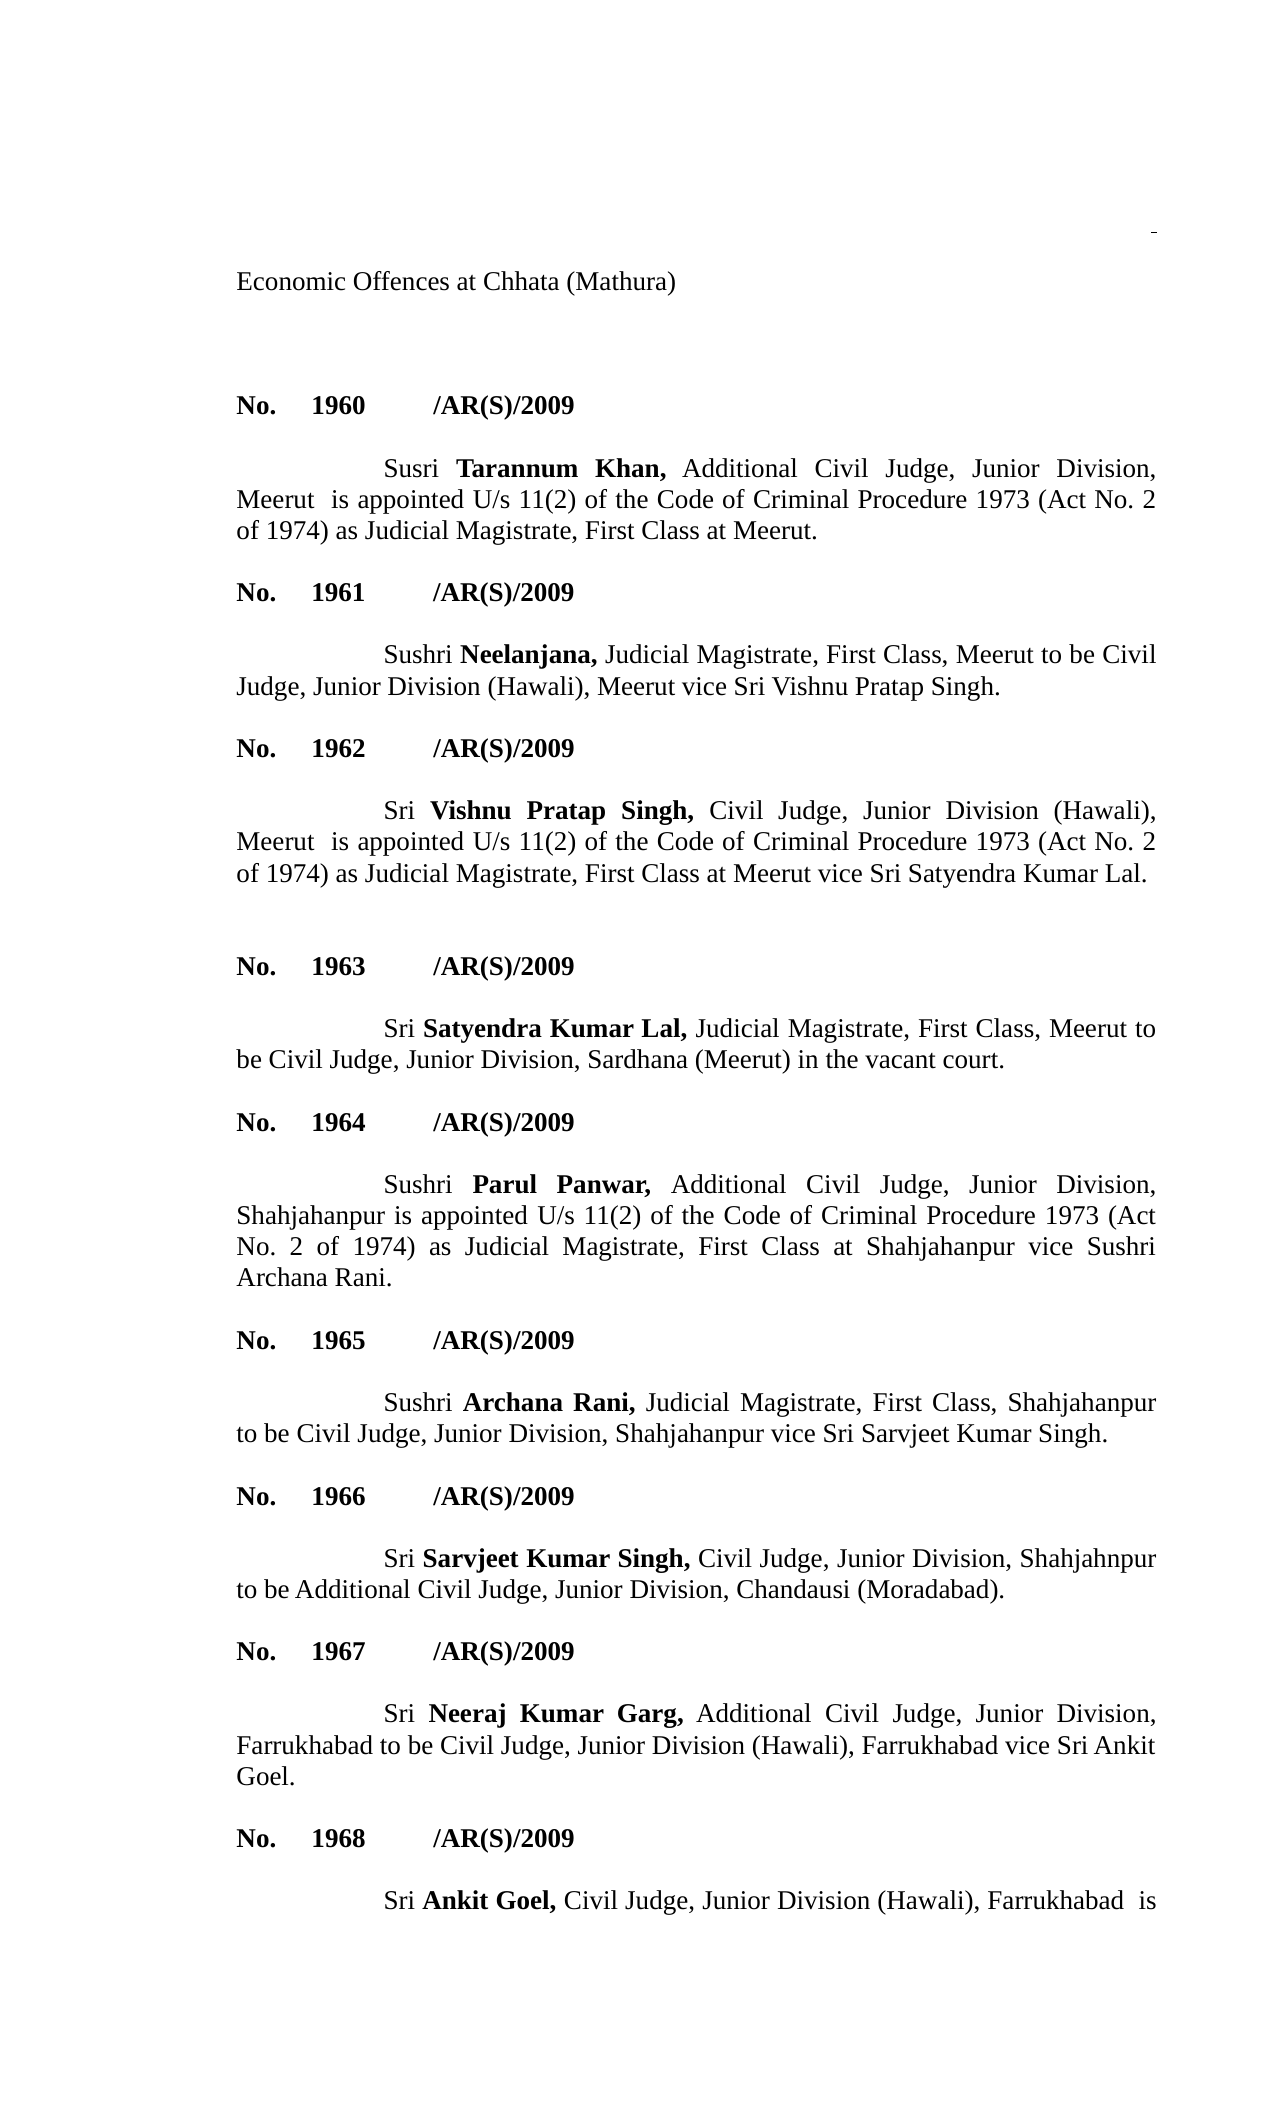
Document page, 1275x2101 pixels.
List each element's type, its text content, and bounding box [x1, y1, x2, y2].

table_header 1965 [293, 1324, 422, 1355]
table_header No. [225, 1635, 292, 1666]
table_header 1961 [292, 576, 422, 607]
table_header No. [225, 390, 292, 421]
table_header /AR(S)/2009 [422, 1106, 614, 1137]
table_header No. [225, 950, 292, 981]
table_header No. [225, 576, 292, 607]
table_header /AR(S)/2009 [422, 732, 614, 763]
table_header No. [225, 1480, 292, 1511]
table_header No. [225, 1106, 292, 1137]
table_header /AR(S)/2009 [422, 1635, 614, 1666]
table_header 1964 [293, 1106, 422, 1137]
table_header 1962 [293, 732, 422, 763]
text Sri Sarvjeet Kumar Singh, Civil Judge, Junior Division, Shahjahnpur to be Additional Civil Judge, Junior Division, Chandausi (Moradabad). [236, 1542, 1157, 1604]
text Susri Tarannum Khan, Additional Civil Judge, Junior Division, Meerut is appointed U/s 11(2) of the Code of Criminal Procedure 1973 (Act No. 2 of 1974) as Judicial Magistrate, First Class at Meerut. [236, 452, 1157, 545]
text Sushri Archana Rani, Judicial Magistrate, First Class, Shahjahanpur to be Civil Judge, Junior Division, Shahjahanpur vice Sri Sarvjeet Kumar Singh. [236, 1386, 1157, 1448]
table_header /AR(S)/2009 [422, 1480, 614, 1511]
table_header 1963 [293, 950, 422, 981]
table_header 1966 [293, 1480, 422, 1511]
table_header No. [225, 1324, 292, 1355]
table_header /AR(S)/2009 [422, 576, 617, 607]
text Sushri Neelanjana, Judicial Magistrate, First Class, Meerut to be Civil Judge, Junior Division (Hawali), Meerut vice Sri Vishnu Pratap Singh. [236, 639, 1157, 701]
text Sri Neeraj Kumar Garg, Additional Civil Judge, Junior Division, Farrukhabad to be Civil Judge, Junior Division (Hawali), Farrukhabad vice Sri Ankit Goel. [236, 1698, 1157, 1791]
text Sri Satyendra Kumar Lal, Judicial Magistrate, First Class, Meerut to be Civil Judge, Junior Division, Sardhana (Meerut) in the vacant court. [236, 1012, 1157, 1075]
table_header /AR(S)/2009 [422, 950, 614, 981]
table_header No. [225, 1822, 292, 1853]
table_header No. [225, 732, 292, 763]
table_header 1968 [293, 1822, 422, 1853]
text Sri Ankit Goel, Civil Judge, Junior Division (Hawali), Farrukhabad is [236, 1884, 1157, 1916]
table_header /AR(S)/2009 [422, 1822, 614, 1853]
table_header /AR(S)/2009 [422, 390, 614, 421]
text Economic Offences at Chhata (Mathura) [236, 265, 1157, 296]
text Sushri Parul Panwar, Additional Civil Judge, Junior Division, Shahjahanpur is appointed U/s 11(2) of the Code of Criminal Procedure 1973 (Act No. 2 of 1974) as Judicial Magistrate, First Class at Shahjahanpur vice Sushri Archana Rani. [236, 1168, 1157, 1293]
text Sri Vishnu Pratap Singh, Civil Judge, Junior Division (Hawali), Meerut is appointed U/s 11(2) of the Code of Criminal Procedure 1973 (Act No. 2 of 1974) as Judicial Magistrate, First Class at Meerut vice Sri Satyendra Kumar Lal. [236, 794, 1157, 888]
table_header 1960 [293, 390, 422, 421]
table_header 1967 [293, 1635, 422, 1666]
table_header /AR(S)/2009 [422, 1324, 614, 1355]
